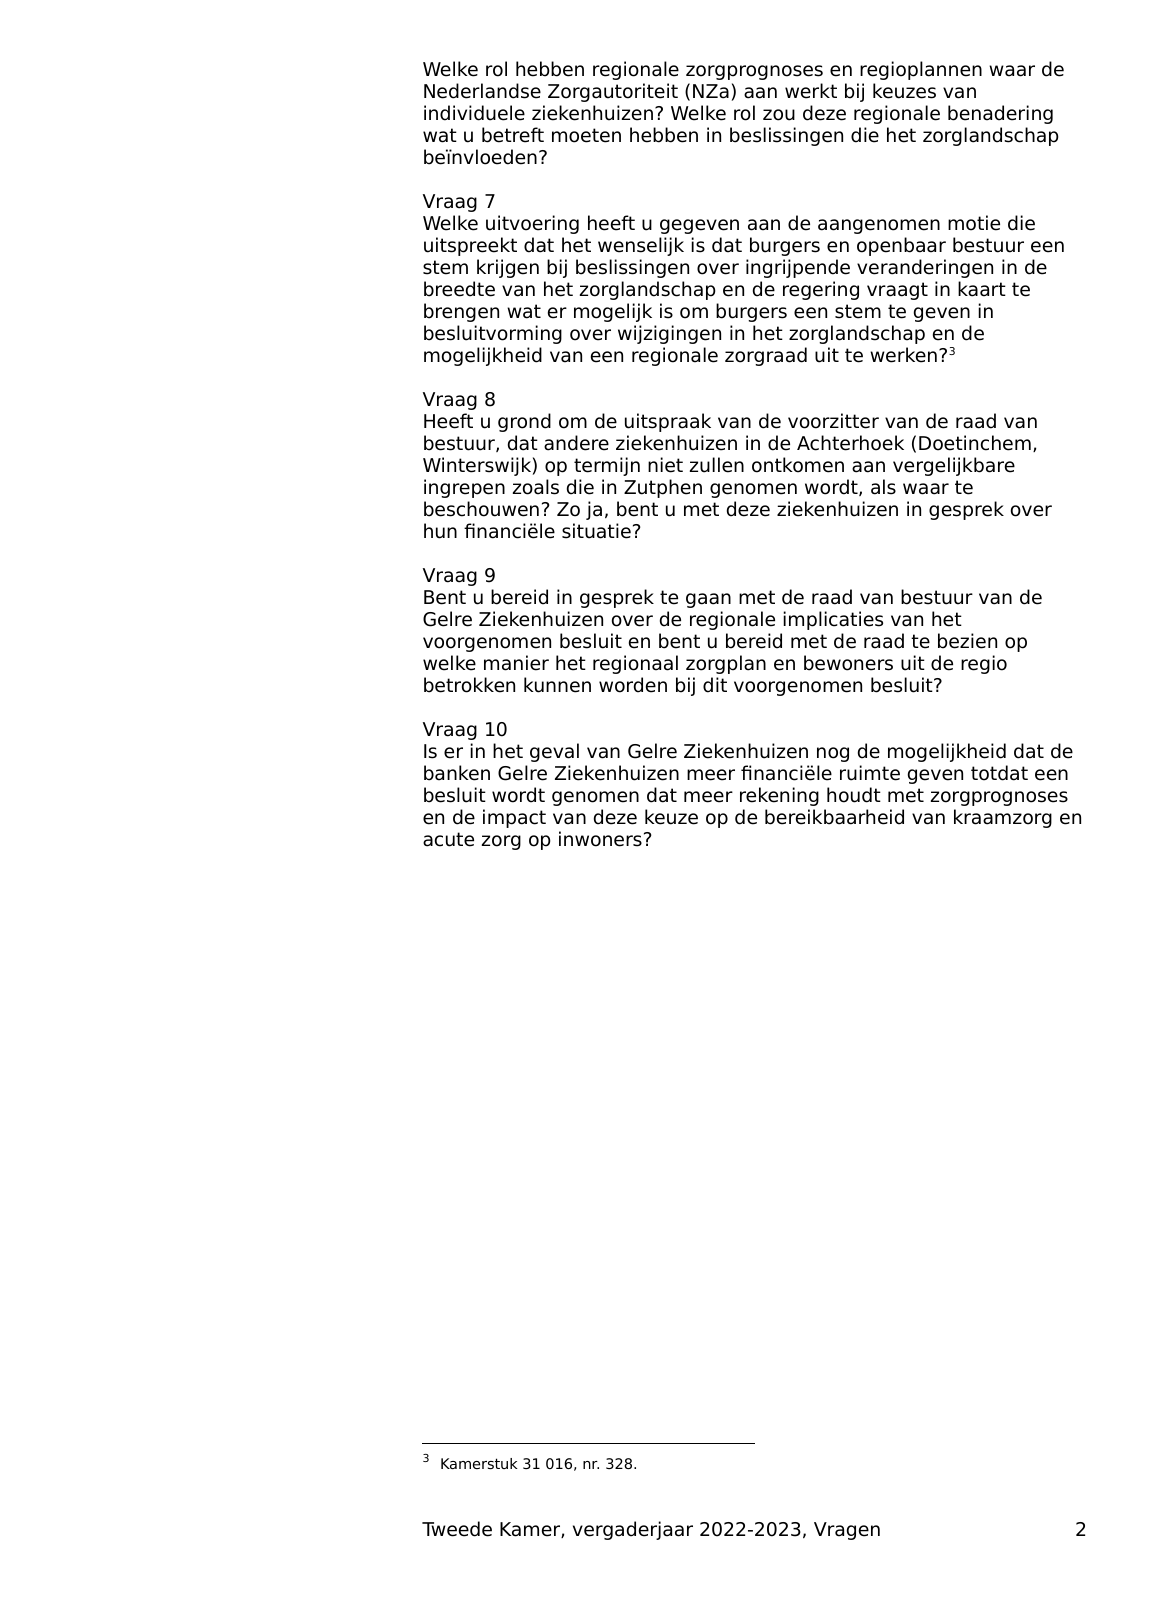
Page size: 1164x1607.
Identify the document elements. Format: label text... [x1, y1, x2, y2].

text Heeft u grond om de uitspraak van de voorzitter van de raad van bestuur, dat andere ziekenhuizen in de Achterhoek (Doetinchem, Winterswijk) op termijn niet zullen ontkomen aan vergelijkbare ingrepen zoals die in Zutphen genomen wordt, als waar te beschouwen? Zo ja, bent u met deze ziekenhuizen in gesprek over hun financiële situatie? [422, 411, 1087, 543]
text Vraag 7 [422, 191, 1087, 213]
text Vraag 9 [422, 565, 1087, 587]
text Vraag 8 [422, 389, 1087, 411]
text Welke uitvoering heeft u gegeven aan de aangenomen motie die uitspreekt dat het wenselijk is dat burgers en openbaar bestuur een stem krijgen bij beslissingen over ingrijpende veranderingen in de breedte van het zorglandschap en de regering vraagt in kaart te brengen wat er mogelijk is om burgers een stem te geven in besluitvorming over wijzigingen in het zorglandschap en de mogelijkheid van een regionale zorgraad uit te werken? [422, 213, 1087, 367]
text Vraag 10 [422, 719, 1087, 741]
text Welke rol hebben regionale zorgprognoses en regioplannen waar de Nederlandse Zorgautoriteit (NZa) aan werkt bij keuzes van individuele ziekenhuizen? Welke rol zou deze regionale benadering wat u betreft moeten hebben in beslissingen die het zorglandschap beïnvloeden? [422, 59, 1087, 169]
text Kamerstuk 31 016, nr. 328. [422, 1452, 1087, 1474]
text Bent u bereid in gesprek te gaan met de raad van bestuur van de Gelre Ziekenhuizen over de regionale implicaties van het voorgenomen besluit en bent u bereid met de raad te bezien op welke manier het regionaal zorgplan en bewoners uit de regio betrokken kunnen worden bij dit voorgenomen besluit? [422, 587, 1087, 697]
text Is er in het geval van Gelre Ziekenhuizen nog de mogelijkheid dat de banken Gelre Ziekenhuizen meer financiële ruimte geven totdat een besluit wordt genomen dat meer rekening houdt met zorgprognoses en de impact van deze keuze op de bereikbaarheid van kraamzorg en acute zorg op inwoners? [422, 741, 1087, 851]
